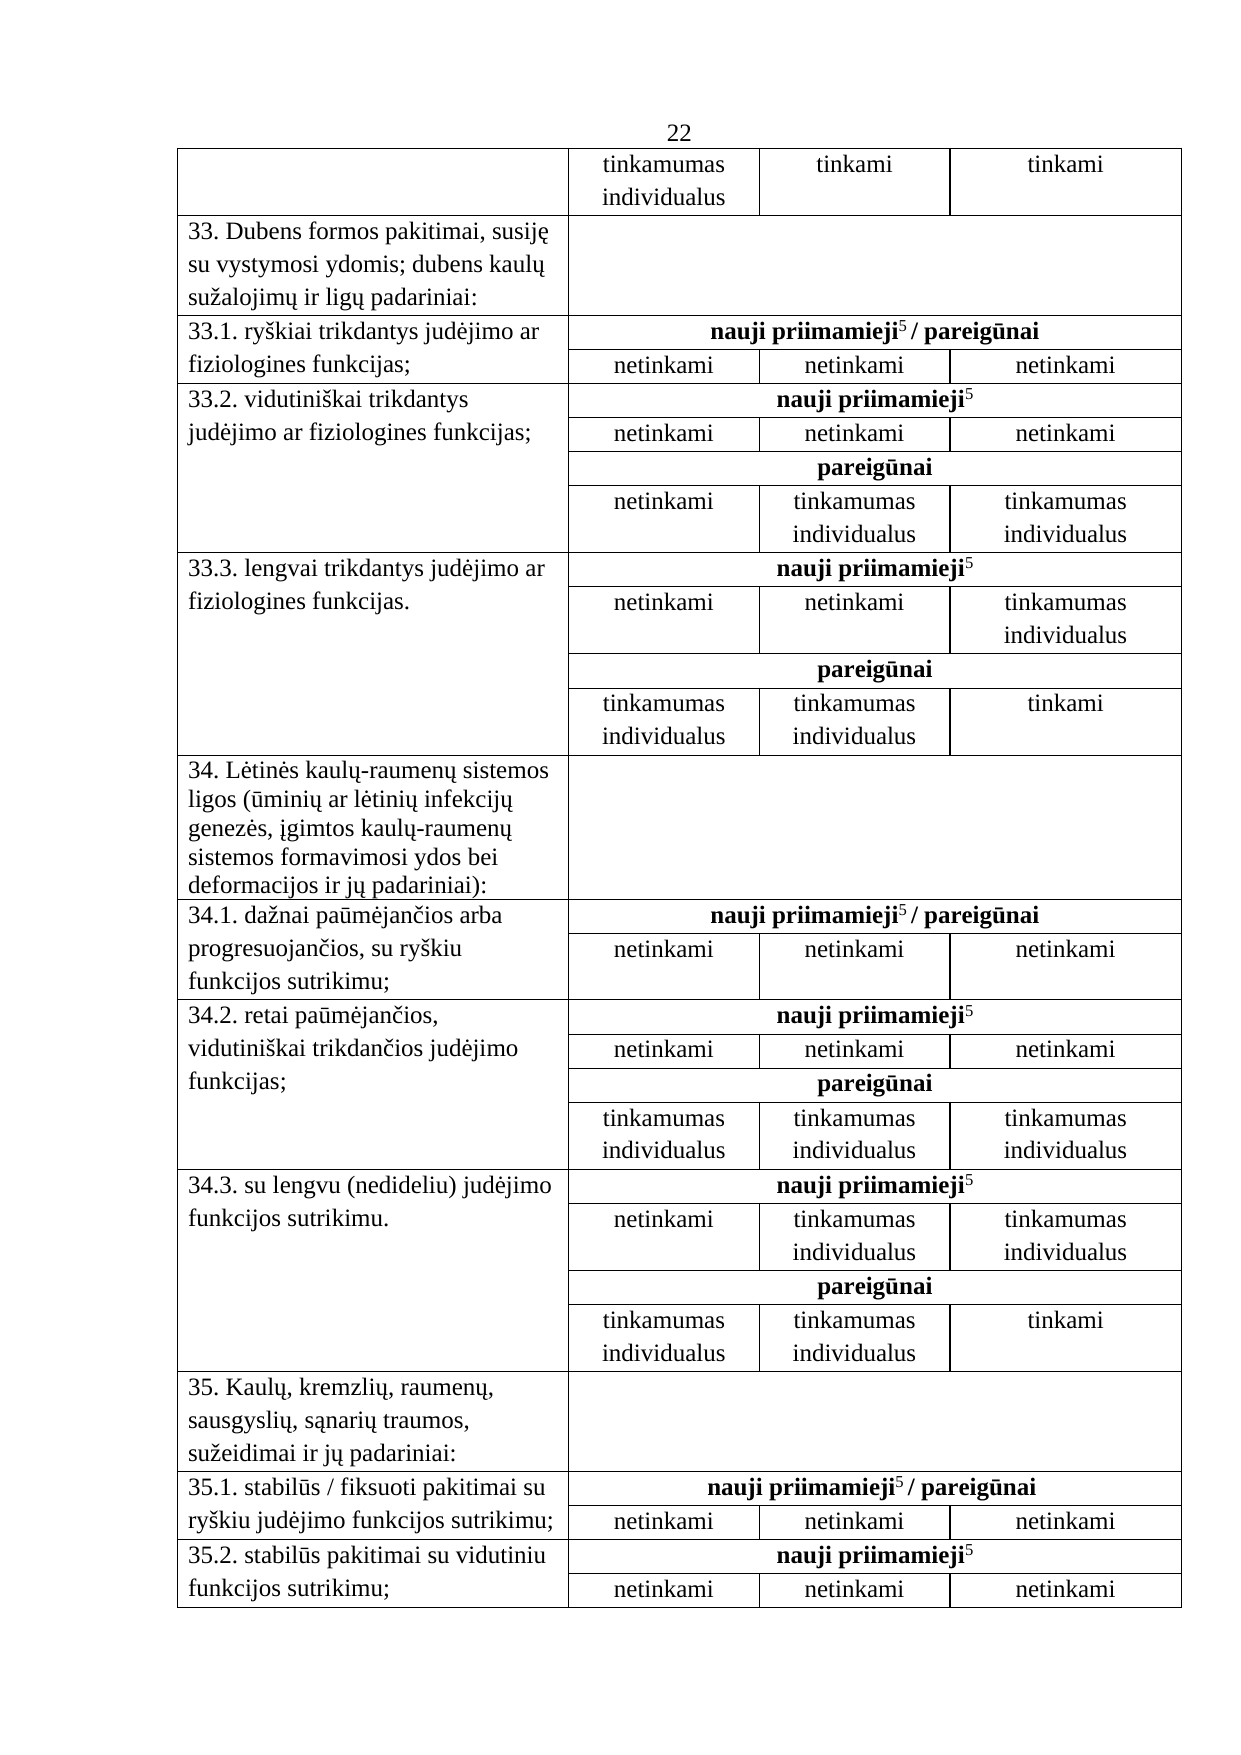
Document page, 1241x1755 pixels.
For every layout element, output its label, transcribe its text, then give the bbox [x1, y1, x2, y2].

table_cell netinkami [951, 1506, 1181, 1539]
table_cell tinkamumas individualus [569, 149, 759, 215]
table_cell netinkami [569, 350, 759, 383]
table_cell pareigūnai [569, 1271, 1181, 1304]
table_cell netinkami [760, 1035, 949, 1067]
table_cell tinkamumas individualus [760, 689, 949, 754]
table_cell netinkami [569, 587, 759, 653]
table_cell tinkamumas individualus [760, 486, 949, 552]
table_cell netinkami [569, 418, 759, 451]
table_cell netinkami [760, 418, 949, 451]
table_cell tinkamumas individualus [569, 1103, 759, 1169]
table_cell netinkami [569, 1574, 759, 1607]
table_cell netinkami [951, 350, 1181, 383]
table_cell nauji priimamieji5 / pareigūnai [569, 900, 1181, 933]
table_cell tinkami [951, 149, 1181, 215]
table_cell tinkamumas individualus [951, 1103, 1181, 1169]
table_cell 33.1. ryškiai trikdantys judėjimo ar fiziologines funkcijas; [178, 316, 568, 383]
table_cell netinkami [760, 1506, 949, 1539]
table_cell pareigūnai [569, 452, 1181, 485]
table_cell pareigūnai [569, 1069, 1181, 1102]
table_cell 34.2. retai paūmėjančios, vidutiniškai trikdančios judėjimo funkcijas; [178, 1000, 568, 1169]
table_cell 35. Kaulų, kremzlių, raumenų, sausgyslių, sąnarių traumos, sužeidimai ir jų padariniai: [178, 1372, 568, 1471]
table_cell tinkami [951, 689, 1181, 754]
table_cell nauji priimamieji5 [569, 1540, 1181, 1573]
table_cell netinkami [569, 486, 759, 552]
table_cell tinkamumas individualus [951, 1204, 1181, 1270]
table_cell nauji priimamieji5 [569, 1000, 1181, 1033]
table_cell tinkami [760, 149, 949, 215]
table_cell tinkamumas individualus [760, 1204, 949, 1270]
table_cell tinkamumas individualus [569, 1305, 759, 1371]
table_cell nauji priimamieji5 / pareigūnai [569, 1472, 1181, 1505]
table_cell netinkami [760, 350, 949, 383]
table_cell 33. Dubens formos pakitimai, susiję su vystymosi ydomis; dubens kaulų sužalojimų ir ligų padariniai: [178, 216, 568, 315]
table_cell nauji priimamieji5 / pareigūnai [569, 316, 1181, 349]
table_cell nauji priimamieji5 [569, 553, 1181, 586]
table_cell netinkami [569, 934, 759, 999]
table_cell netinkami [951, 1574, 1181, 1607]
table_cell tinkami [951, 1305, 1181, 1371]
table_cell tinkamumas individualus [760, 1305, 949, 1371]
table_cell netinkami [760, 1574, 949, 1607]
table_cell netinkami [569, 1035, 759, 1067]
table_cell netinkami [951, 934, 1181, 999]
table_cell nauji priimamieji5 [569, 1170, 1181, 1203]
table_cell netinkami [951, 1035, 1181, 1067]
table_cell [569, 1372, 1181, 1471]
table_cell netinkami [569, 1506, 759, 1539]
table_cell 34.3. su lengvu (nedideliu) judėjimo funkcijos sutrikimu. [178, 1170, 568, 1371]
table_cell 33.2. vidutiniškai trikdantys judėjimo ar fiziologines funkcijas; [178, 384, 568, 552]
table_cell pareigūnai [569, 654, 1181, 687]
table_cell tinkamumas individualus [951, 486, 1181, 552]
table_cell netinkami [760, 934, 949, 999]
table_cell 34. Lėtinės kaulų-raumenų sistemos ligos (ūminių ar lėtinių infekcijų genezės, įgimtos kaulų-raumenų sistemos formavimosi ydos bei deformacijos ir jų padariniai): [178, 756, 568, 899]
table_cell tinkamumas individualus [760, 1103, 949, 1169]
table_cell [178, 149, 568, 215]
table_cell 33.3. lengvai trikdantys judėjimo ar fiziologines funkcijas. [178, 553, 568, 754]
table_cell 34.1. dažnai paūmėjančios arba progresuojančios, su ryškiu funkcijos sutrikimu; [178, 900, 568, 999]
table_cell netinkami [760, 587, 949, 653]
table_cell tinkamumas individualus [569, 689, 759, 754]
table_cell netinkami [569, 1204, 759, 1270]
table_cell [569, 756, 1181, 899]
table_cell tinkamumas individualus [951, 587, 1181, 653]
table_cell 35.2. stabilūs pakitimai su vidutiniu funkcijos sutrikimu; [178, 1540, 568, 1607]
table_cell nauji priimamieji5 [569, 384, 1181, 417]
table_cell [569, 216, 1181, 315]
table_cell netinkami [951, 418, 1181, 451]
table_cell 35.1. stabilūs / fiksuoti pakitimai su ryškiu judėjimo funkcijos sutrikimu; [178, 1472, 568, 1539]
